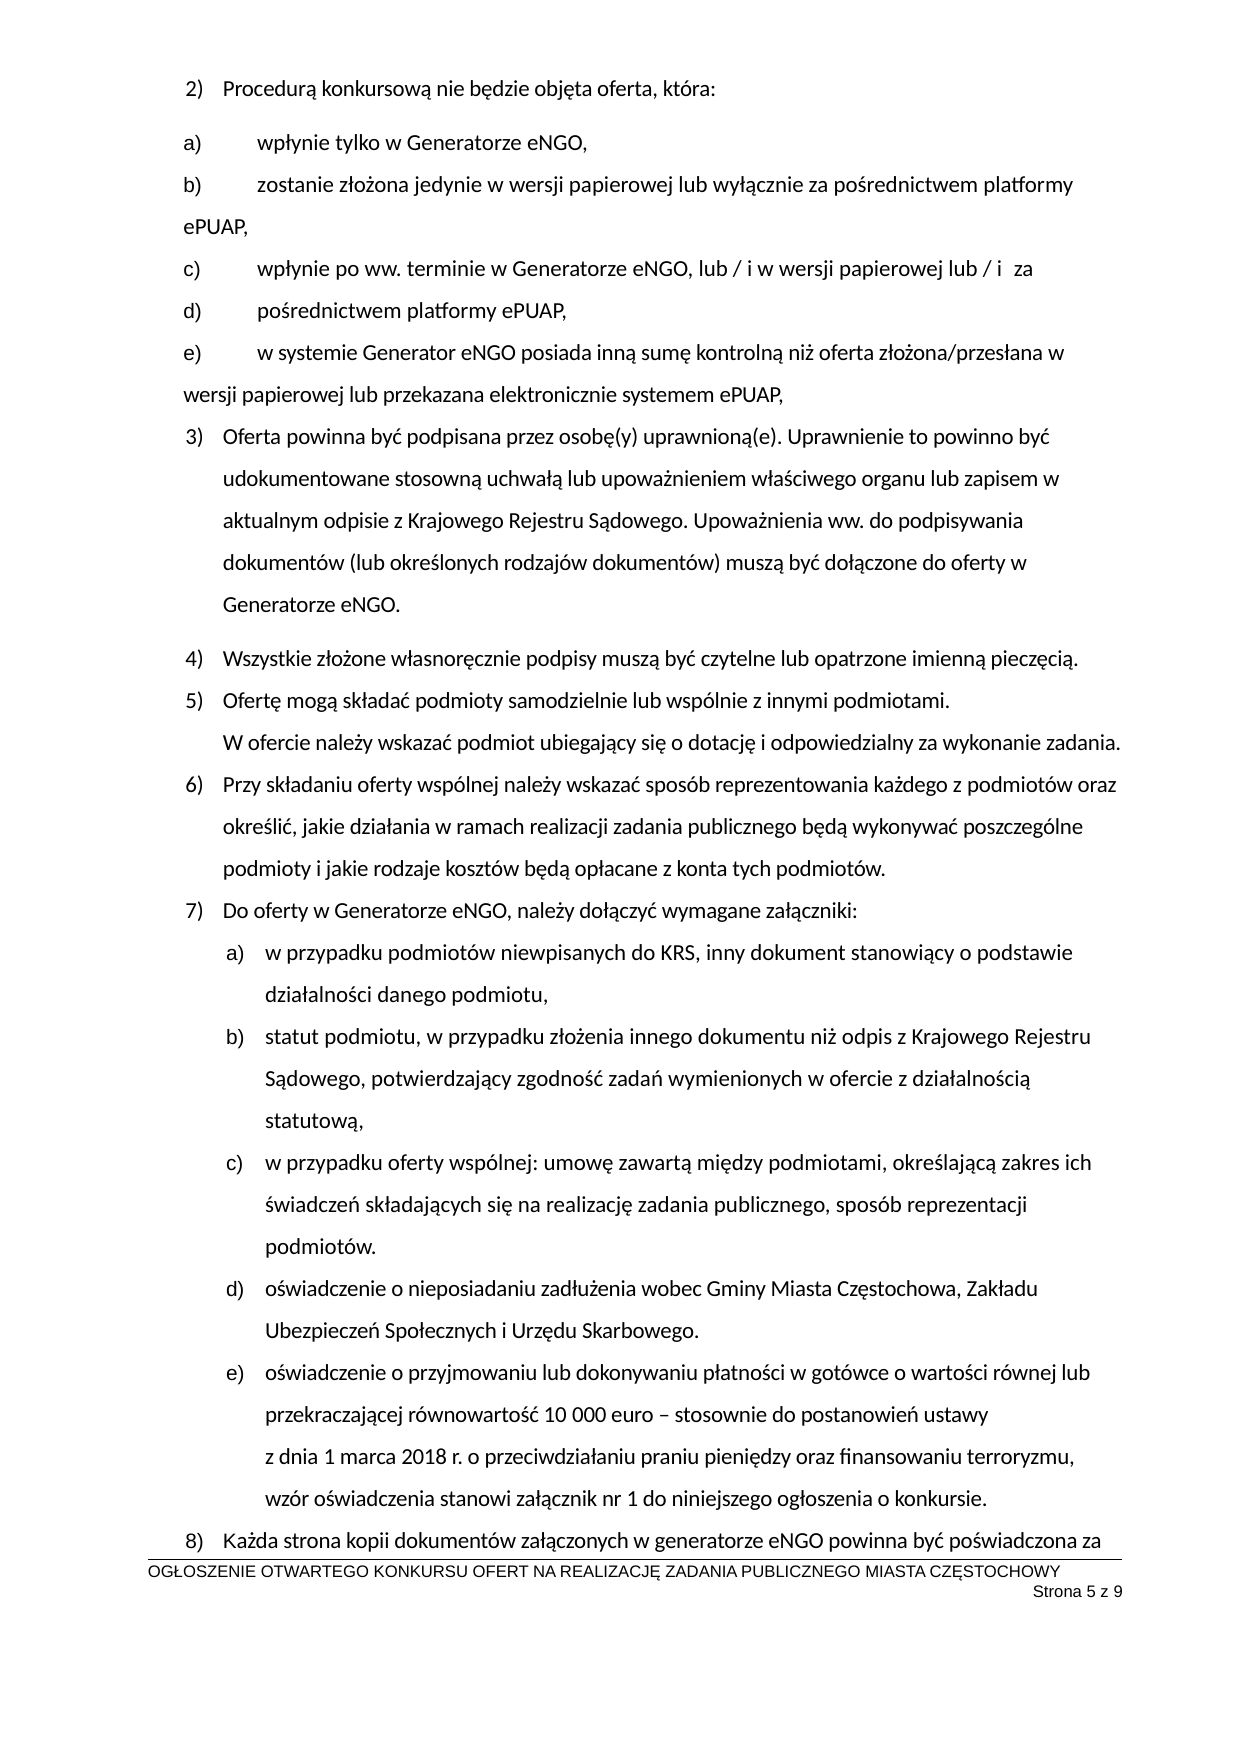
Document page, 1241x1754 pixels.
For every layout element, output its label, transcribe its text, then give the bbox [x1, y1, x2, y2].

list Przy składaniu oferty wspólnej należy wskazać sposób reprezentowania każdego z podmiotów oraz określić, jakie działania w ramach realizacji zadania publicznego będą wykonywać poszczególne podmioty i jakie rodzaje kosztów będą opłacane z konta tych podmiotów. [185, 770, 1122, 882]
list zostanie złożona jedynie w wersji papierowej lub wyłącznie za pośrednictwem platformy ePUAP, [183, 170, 1122, 240]
list oświadczenie o nieposiadaniu zadłużenia wobec Gminy Miasta Częstochowa, Zakładu Ubezpieczeń Społecznych i Urzędu Skarbowego. [226, 1274, 1122, 1344]
list pośrednictwem platformy ePUAP, [183, 296, 1122, 324]
list w przypadku oferty wspólnej: umowę zawartą między podmiotami, określającą zakres ich świadczeń składających się na realizację zadania publicznego, sposób reprezentacji podmiotów. [226, 1148, 1122, 1260]
list statut podmiotu, w przypadku złożenia innego dokumentu niż odpis z Krajowego Rejestru Sądowego, potwierdzający zgodność zadań wymienionych w ofercie z działalnością statutową, [226, 1022, 1122, 1134]
list Wszystkie złożone własnoręcznie podpisy muszą być czytelne lub opatrzone imienną pieczęcią. [185, 644, 1122, 672]
list Procedurą konkursową nie będzie objęta oferta, która: [185, 74, 1122, 102]
list wpłynie tylko w Generatorze eNGO, [183, 128, 1122, 156]
list Każda strona kopii dokumentów załączonych w generatorze eNGO powinna być poświadczona za [185, 1526, 1122, 1554]
list Oferta powinna być podpisana przez osobę(y) uprawnioną(e). Uprawnienie to powinno być udokumentowane stosowną uchwałą lub upoważnieniem właściwego organu lub zapisem w aktualnym odpisie z Krajowego Rejestru Sądowego. Upoważnienia ww. do podpisywania dokumentów (lub określonych rodzajów dokumentów) muszą być dołączone do oferty w Generatorze eNGO. [185, 422, 1122, 618]
list Ofertę mogą składać podmioty samodzielnie lub wspólnie z innymi podmiotami. W ofercie należy wskazać podmiot ubiegający się o dotację i odpowiedzialny za wykonanie zadania. [185, 686, 1122, 756]
list w systemie Generator eNGO posiada inną sumę kontrolną niż oferta złożona/przesłana w wersji papierowej lub przekazana elektronicznie systemem ePUAP, [183, 338, 1122, 408]
list wpłynie po ww. terminie w Generatorze eNGO, lub / i w wersji papierowej lub / i za [183, 254, 1122, 282]
list Do oferty w Generatorze eNGO, należy dołączyć wymagane załączniki: [185, 896, 1122, 924]
list w przypadku podmiotów niewpisanych do KRS, inny dokument stanowiący o podstawie działalności danego podmiotu, [226, 938, 1122, 1008]
list oświadczenie o przyjmowaniu lub dokonywaniu płatności w gotówce o wartości równej lub przekraczającej równowartość 10 000 euro – stosownie do postanowień ustawy z dnia 1 marca 2018 r. o przeciwdziałaniu praniu pieniędzy oraz finansowaniu terroryzmu, wzór oświadczenia stanowi załącznik nr 1 do niniejszego ogłoszenia o konkursie. [226, 1358, 1122, 1512]
